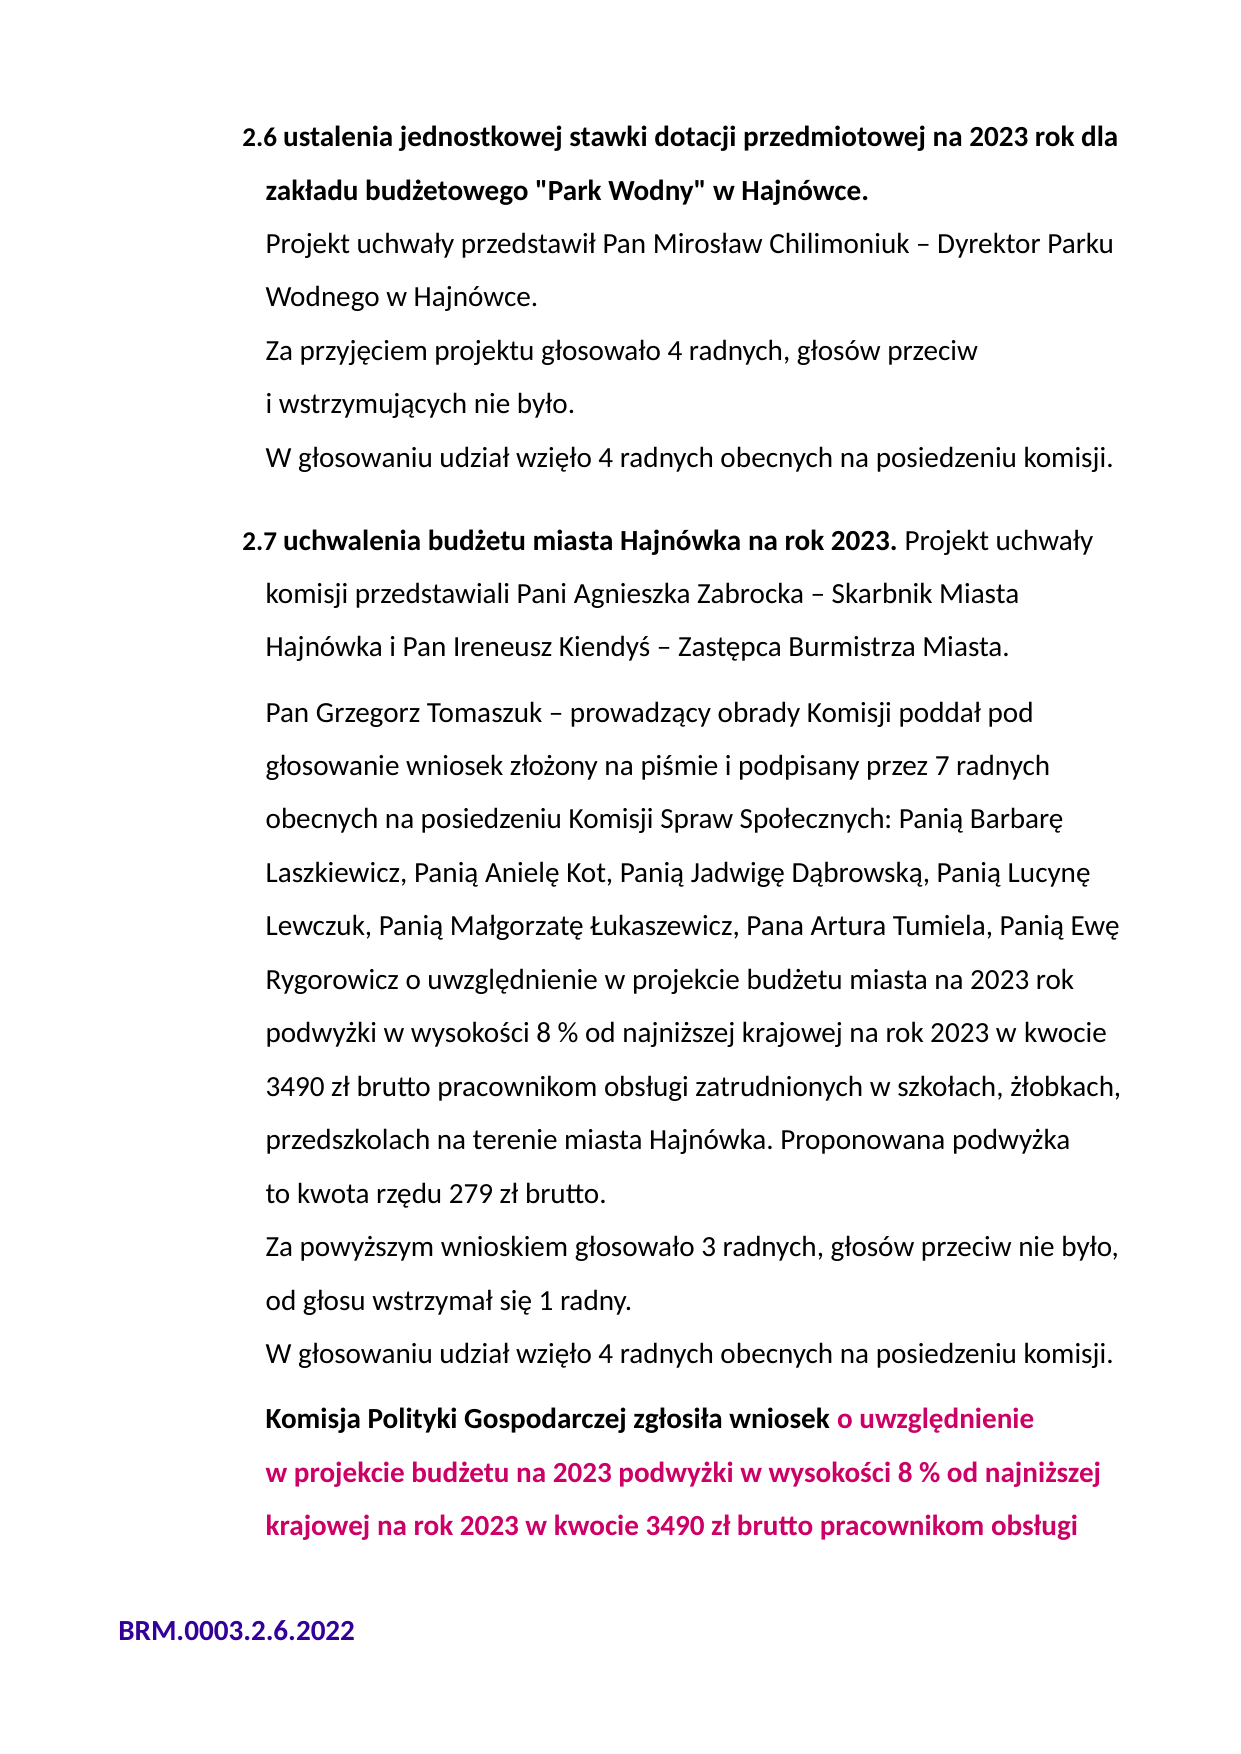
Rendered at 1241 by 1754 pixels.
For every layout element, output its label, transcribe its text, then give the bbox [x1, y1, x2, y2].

list W głosowaniu udział wzięło 4 radnych obecnych na posiedzeniu komisji. [236, 1335, 1122, 1371]
list W głosowaniu udział wzięło 4 radnych obecnych na posiedzeniu komisji. [236, 439, 1122, 474]
list Pan Grzegorz Tomaszuk – prowadzący obrady Komisji poddał pod głosowanie wniosek złożony na piśmie i podpisany przez 7 radnych obecnych na posiedzeniu Komisji Spraw Społecznych: Panią Barbarę Laszkiewicz, Panią Anielę Kot, Panią Jadwigę Dąbrowską, Panią Lucynę Lewczuk, Panią Małgorzatę Łukaszewicz, Pana Artura Tumiela, Panią Ewę Rygorowicz o uwzględnienie w projekcie budżetu miasta na 2023 rok podwyżki w wysokości 8 % od najniższej krajowej na rok 2023 w kwocie 3490 zł brutto pracownikom obsługi zatrudnionych w szkołach, żłobkach, przedszkolach na terenie miasta Hajnówka. Proponowana podwyżka to kwota rzędu 279 zł brutto. [236, 694, 1122, 1210]
list Za powyższym wnioskiem głosowało 3 radnych, głosów przeciw nie było, od głosu wstrzymał się 1 radny. [236, 1228, 1122, 1317]
list Projekt uchwały przedstawił Pan Mirosław Chilimoniuk – Dyrektor Parku Wodnego w Hajnówce. [236, 225, 1122, 314]
list ustalenia jednostkowej stawki dotacji przedmiotowej na 2023 rok dla zakładu budżetowego "Park Wodny" w Hajnówce. [236, 118, 1122, 207]
list uchwalenia budżetu miasta Hajnówka na rok 2023. Projekt uchwały komisji przedstawiali Pani Agnieszka Zabrocka – Skarbnik Miasta Hajnówka i Pan Ireneusz Kiendyś – Zastępca Burmistrza Miasta. [236, 522, 1122, 664]
list Komisja Polityki Gospodarczej zgłosiła wniosek o uwzględnienie w projekcie budżetu na 2023 podwyżki w wysokości 8 % od najniższej krajowej na rok 2023 w kwocie 3490 zł brutto pracownikom obsługi [236, 1400, 1122, 1543]
list Za przyjęciem projektu głosowało 4 radnych, głosów przeciw i wstrzymujących nie było. [236, 332, 1122, 421]
